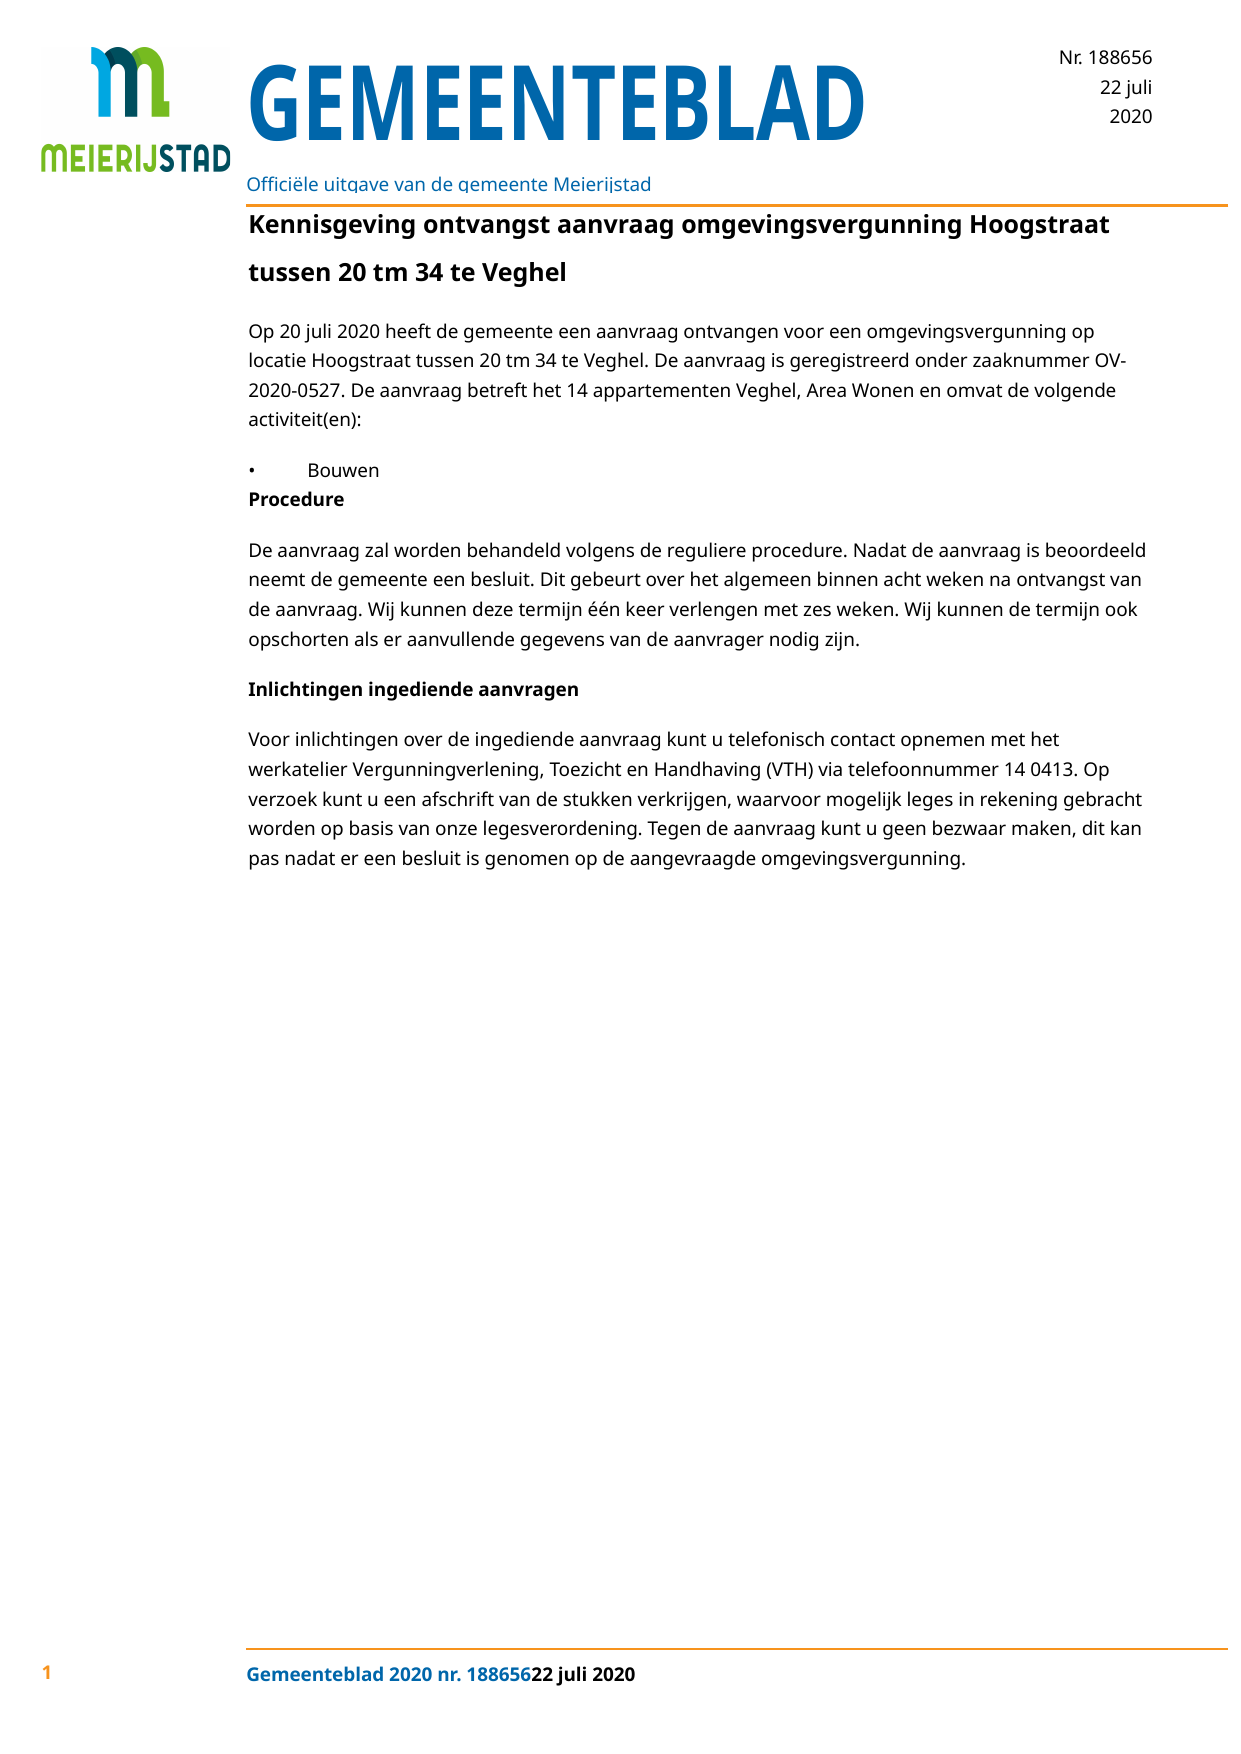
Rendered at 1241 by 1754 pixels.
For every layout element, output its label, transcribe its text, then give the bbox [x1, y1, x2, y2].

text De aanvraag zal worden behandeld volgens de reguliere procedure. Nadat de aanvraag is beoordeeld neemt de gemeente een besluit. Dit gebeurt over het algemeen binnen acht weken na ontvangst van de aanvraag. Wij kunnen deze termijn één keer verlengen met zes weken. Wij kunnen de termijn ook opschorten als er aanvullende gegevens van de aanvrager nodig zijn. [248, 537, 1152, 652]
text Procedure [248, 487, 1152, 512]
text Op 20 juli 2020 heeft de gemeente een aanvraag ontvangen voor een omgevingsvergunning op locatie Hoogstraat tussen 20 tm 34 te Veghel. De aanvraag is geregistreerd onder zaaknummer OV-2020-0527. De aanvraag betreft het 14 appartementen Veghel, Area Wonen en omvat de volgende activiteit(en): [248, 318, 1152, 432]
text Kennisgeving ontvangst aanvraag omgevingsvergunning Hoogstraat tussen 20 tm 34 te Veghel [248, 207, 1152, 288]
picture [41, 47, 231, 172]
text Inlichtingen ingediende aanvragen [248, 676, 1152, 702]
text Voor inlichtingen over de ingediende aanvraag kunt u telefonisch contact opnemen met het werkatelier Vergunningverlening, Toezicht en Handhaving (VTH) via telefoonnummer 14 0413. Op verzoek kunt u een afschrift van de stukken verkrijgen, waarvoor mogelijk leges in rekening gebracht worden op basis van onze legesverordening. Tegen de aanvraag kunt u geen bezwaar maken, dit kan pas nadat er een besluit is genomen op de aangevraagde omgevingsvergunning. [248, 727, 1152, 871]
list Bouwen [248, 457, 1152, 483]
